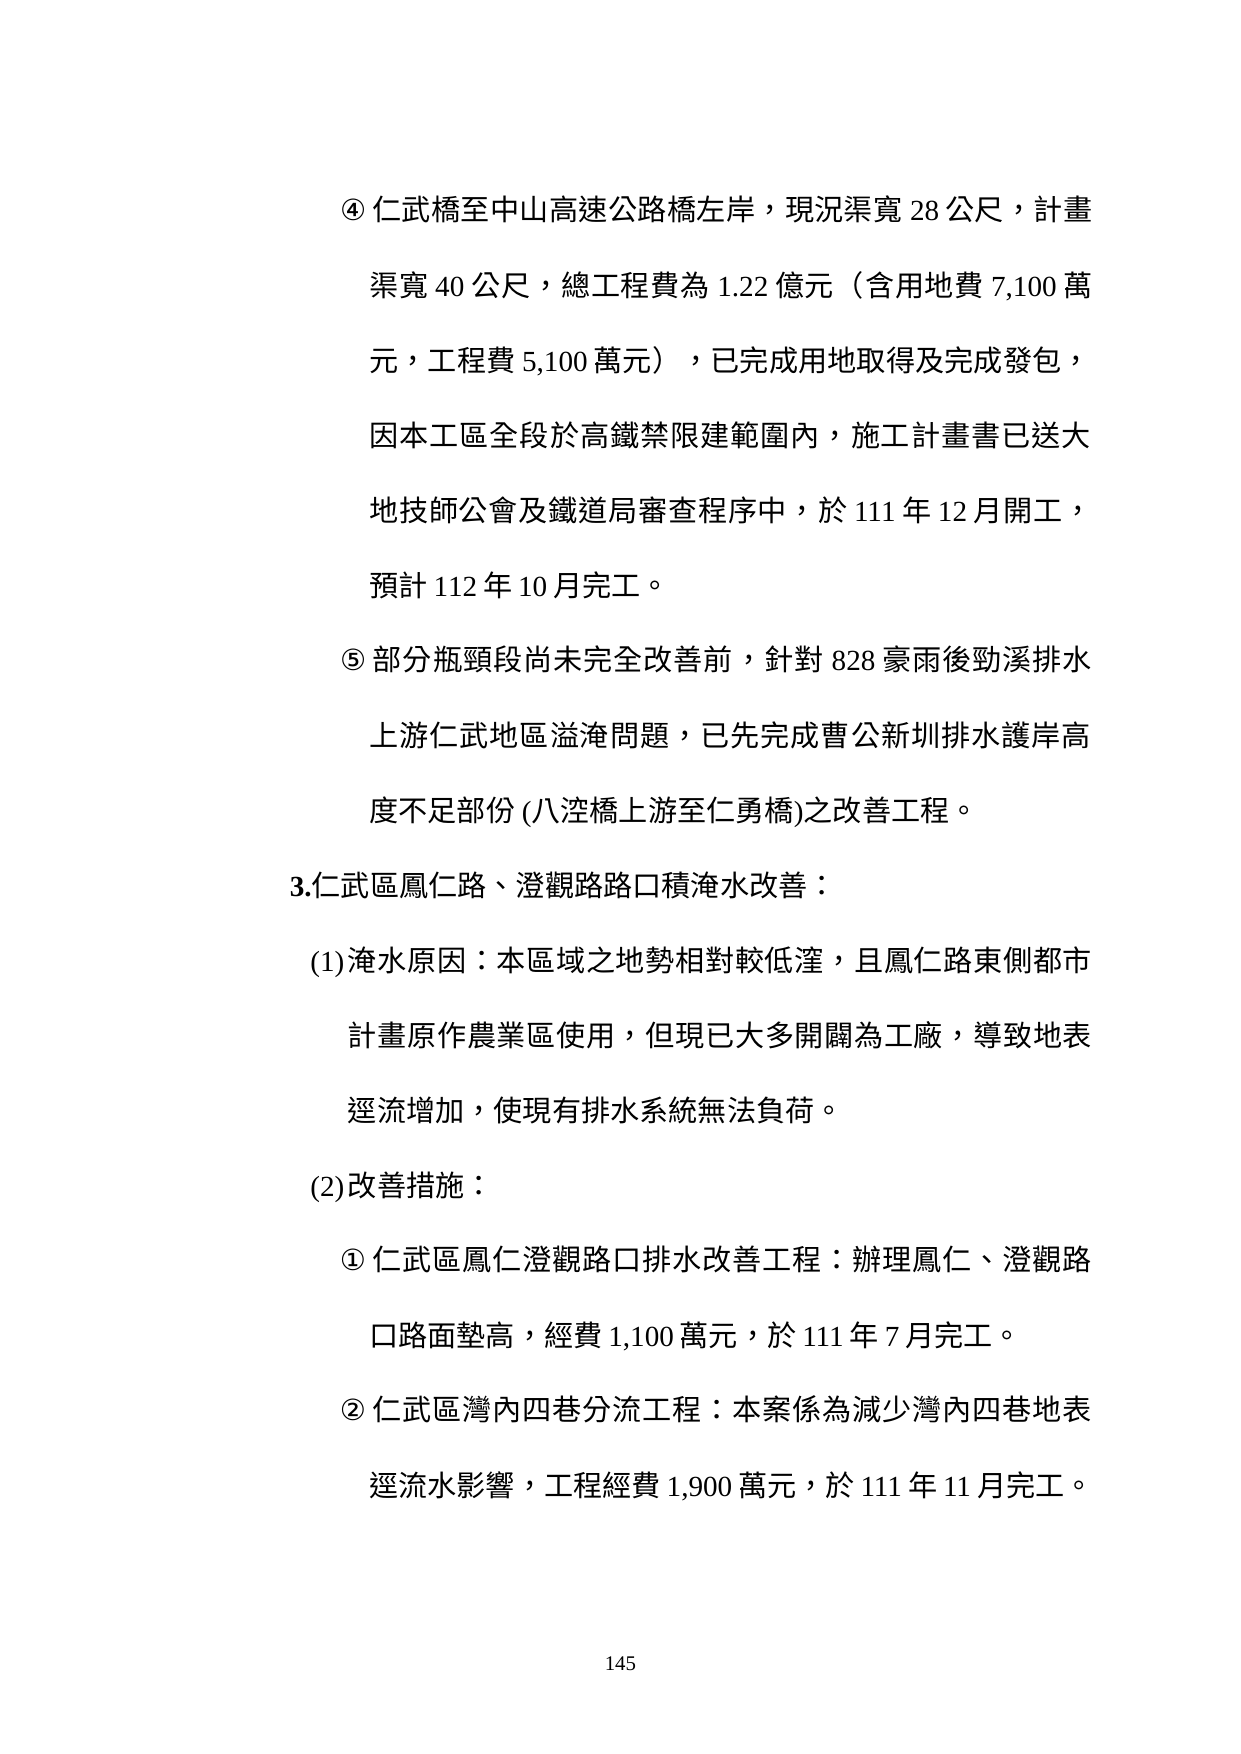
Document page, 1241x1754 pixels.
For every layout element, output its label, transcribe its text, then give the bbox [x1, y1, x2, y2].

text ⑤部分瓶頸段尚未完全改善前，針對828豪雨後勁溪排水上游仁武地區溢淹問題，已先完成曹公新圳排水護岸高度不足部份 (八涳橋上游至仁勇橋)之改善工程。 [340, 614, 1092, 839]
text ②仁武區灣內四巷分流工程：本案係為減少灣內四巷地表逕流水影響，工程經費1,900萬元，於111年11月完工。 [339, 1364, 1092, 1514]
list 改善措施： [310, 1139, 1092, 1214]
list 仁武區鳳仁路、澄觀路路口積淹水改善： [289, 839, 1092, 914]
text ④仁武橋至中山高速公路橋左岸，現況渠寬28公尺，計畫渠寬40公尺，總工程費為1.22億元（含用地費7,100萬元，工程費5,100萬元），已完成用地取得及完成發包，因本工區全段於高鐵禁限建範圍內，施工計畫書已送大地技師公會及鐵道局審查程序中，於111年12月開工，預計112年10月完工。 [340, 164, 1092, 614]
list 淹水原因：本區域之地勢相對較低漥，且鳳仁路東側都市計畫原作農業區使用，但現已大多開闢為工廠，導致地表逕流增加，使現有排水系統無法負荷。 [310, 914, 1092, 1139]
text ①仁武區鳳仁澄觀路口排水改善工程：辦理鳳仁、澄觀路口路面墊高，經費1,100萬元，於111年7月完工。 [339, 1214, 1092, 1364]
